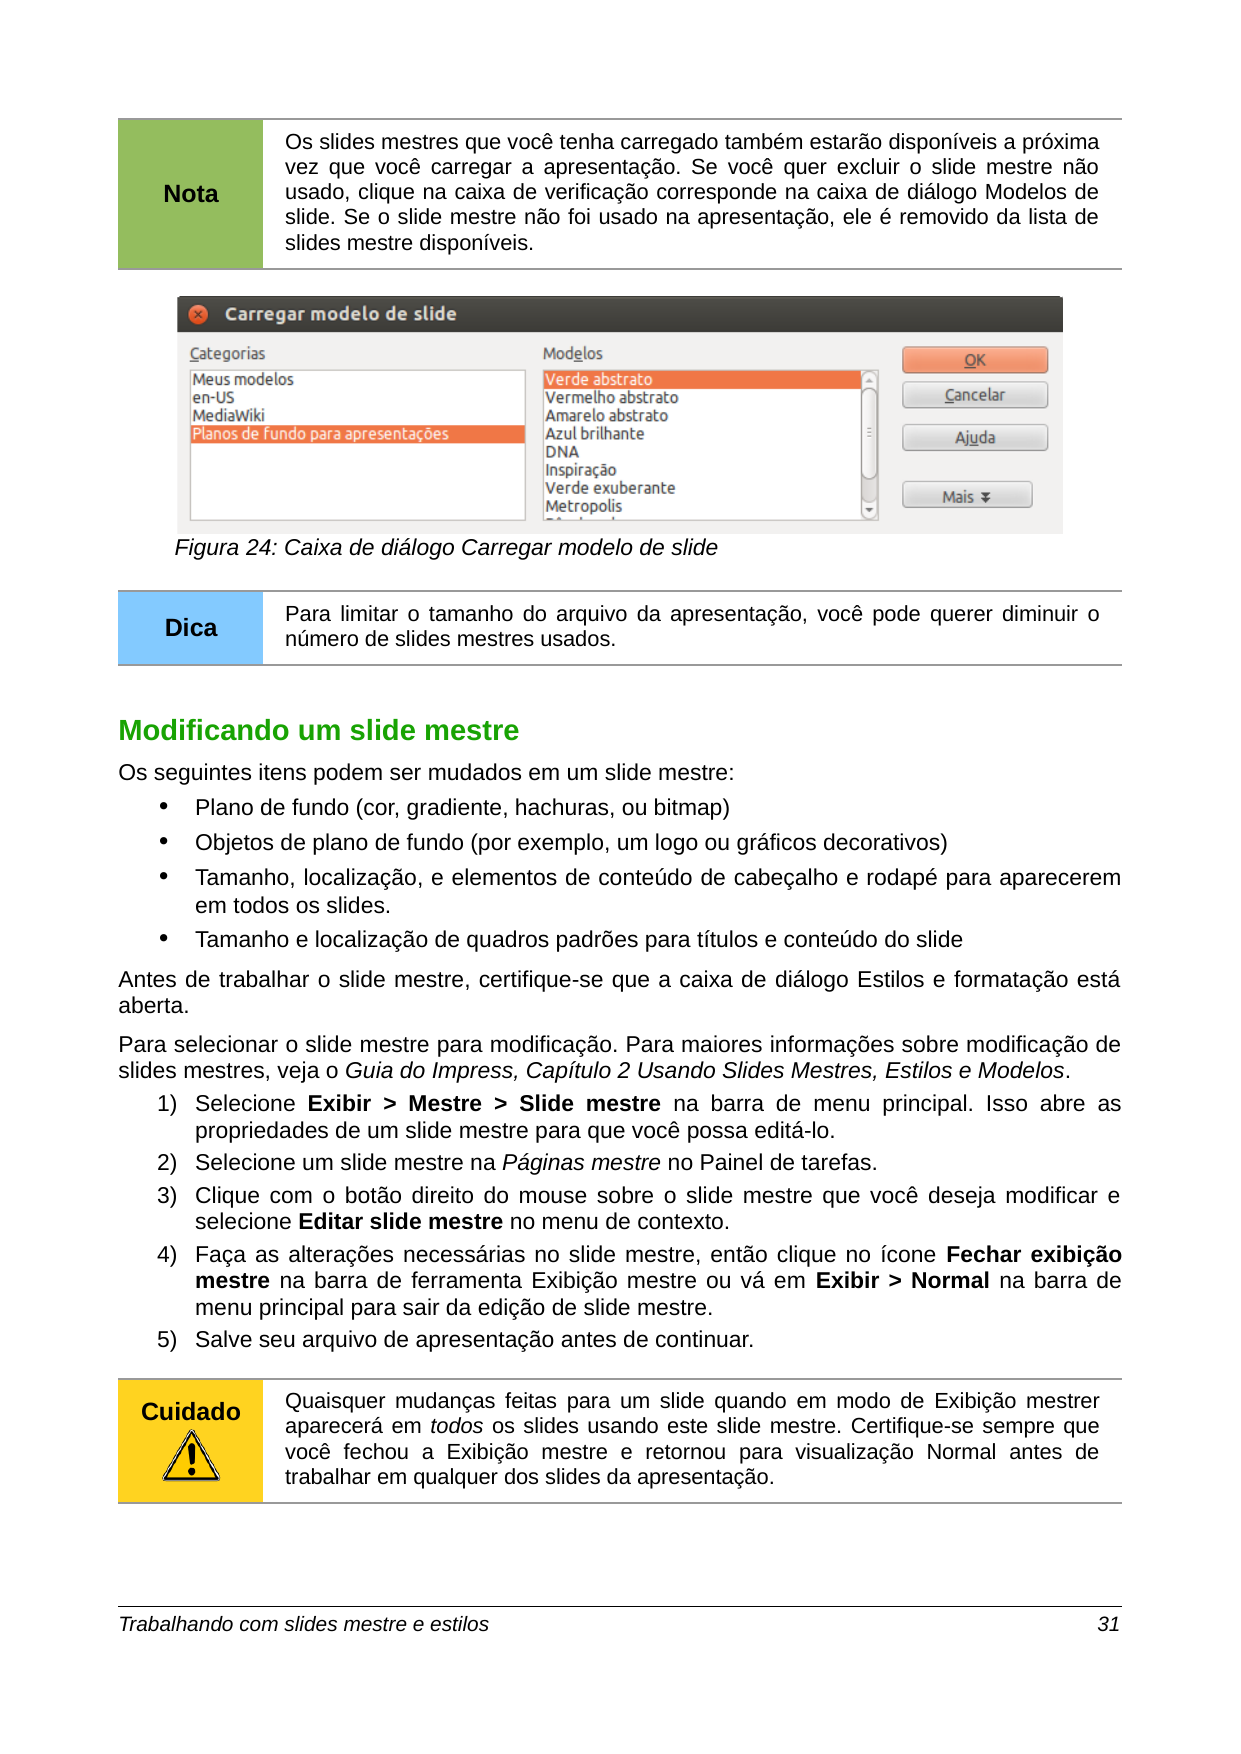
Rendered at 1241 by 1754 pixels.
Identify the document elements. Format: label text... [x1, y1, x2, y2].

table_header Quaisquer mudanças feitas para um slide quando em modo de Exibição mestrer aparecerá em todos os slides usando este slide mestre. Certifique-se sempre que você fechou a Exibição mestre e retornou para visualização Normal antes de trabalhar em qualquer dos slides da apresentação. [264, 1380, 1122, 1502]
list Para selecionar o slide mestre para modificação. Para maiores informações sobre modificação de slides mestres, veja o Guia do Impress, Capítulo 2 Usando Slides Mestres, Estilos e Modelos. [118, 1031, 1122, 1084]
table_header Dica [118, 592, 263, 664]
picture [177, 296, 1063, 534]
list Selecione um slide mestre na Páginas mestre no Painel de tarefas. [177, 1149, 1122, 1176]
subtitle Modificando um slide mestre [118, 713, 1122, 747]
table_header Para limitar o tamanho do arquivo da apresentação, você pode querer diminuir o número de slides mestres usados. [264, 592, 1122, 664]
list Faça as alterações necessárias no slide mestre, então clique no ícone Fechar exibição mestre na barra de ferramenta Exibição mestre ou vá em Exibir > Normal na barra de menu principal para sair da edição de slide mestre. [177, 1241, 1122, 1320]
table_header Nota [118, 120, 263, 268]
list Salve seu arquivo de apresentação antes de continuar. [177, 1326, 1122, 1352]
table_header Cuidado [118, 1380, 263, 1502]
list Selecione Exibir > Mestre > Slide mestre na barra de menu principal. Isso abre as propriedades de um slide mestre para que você possa editá-lo. [177, 1090, 1122, 1143]
list Objetos de plano de fundo (por exemplo, um logo ou gráficos decorativos) [156, 827, 1122, 856]
list Plano de fundo (cor, gradiente, hachuras, ou bitmap) [156, 792, 1122, 821]
picture [158, 1425, 224, 1485]
text Antes de trabalhar o slide mestre, certifique-se que a caixa de diálogo Estilos e formatação está aberta. [118, 966, 1122, 1019]
text Figura 24: Caixa de diálogo Carregar modelo de slide [174, 295, 1066, 560]
list Os seguintes itens podem ser mudados em um slide mestre: [118, 759, 1122, 785]
list Tamanho, localização, e elementos de conteúdo de cabeçalho e rodapé para aparecerem em todos os slides. [156, 863, 1122, 918]
list Tamanho e localização de quadros padrões para títulos e conteúdo do slide [156, 924, 1122, 953]
list Clique com o botão direito do mouse sobre o slide mestre que você deseja modificar e selecione Editar slide mestre no menu de contexto. [177, 1182, 1122, 1234]
table_header Os slides mestres que você tenha carregado também estarão disponíveis a próxima vez que você carregar a apresentação. Se você quer excluir o slide mestre não usado, clique na caixa de verificação corresponde na caixa de diálogo Modelos de slide. Se o slide mestre não foi usado na apresentação, ele é removido da lista de slides mestre disponíveis. [264, 120, 1122, 268]
